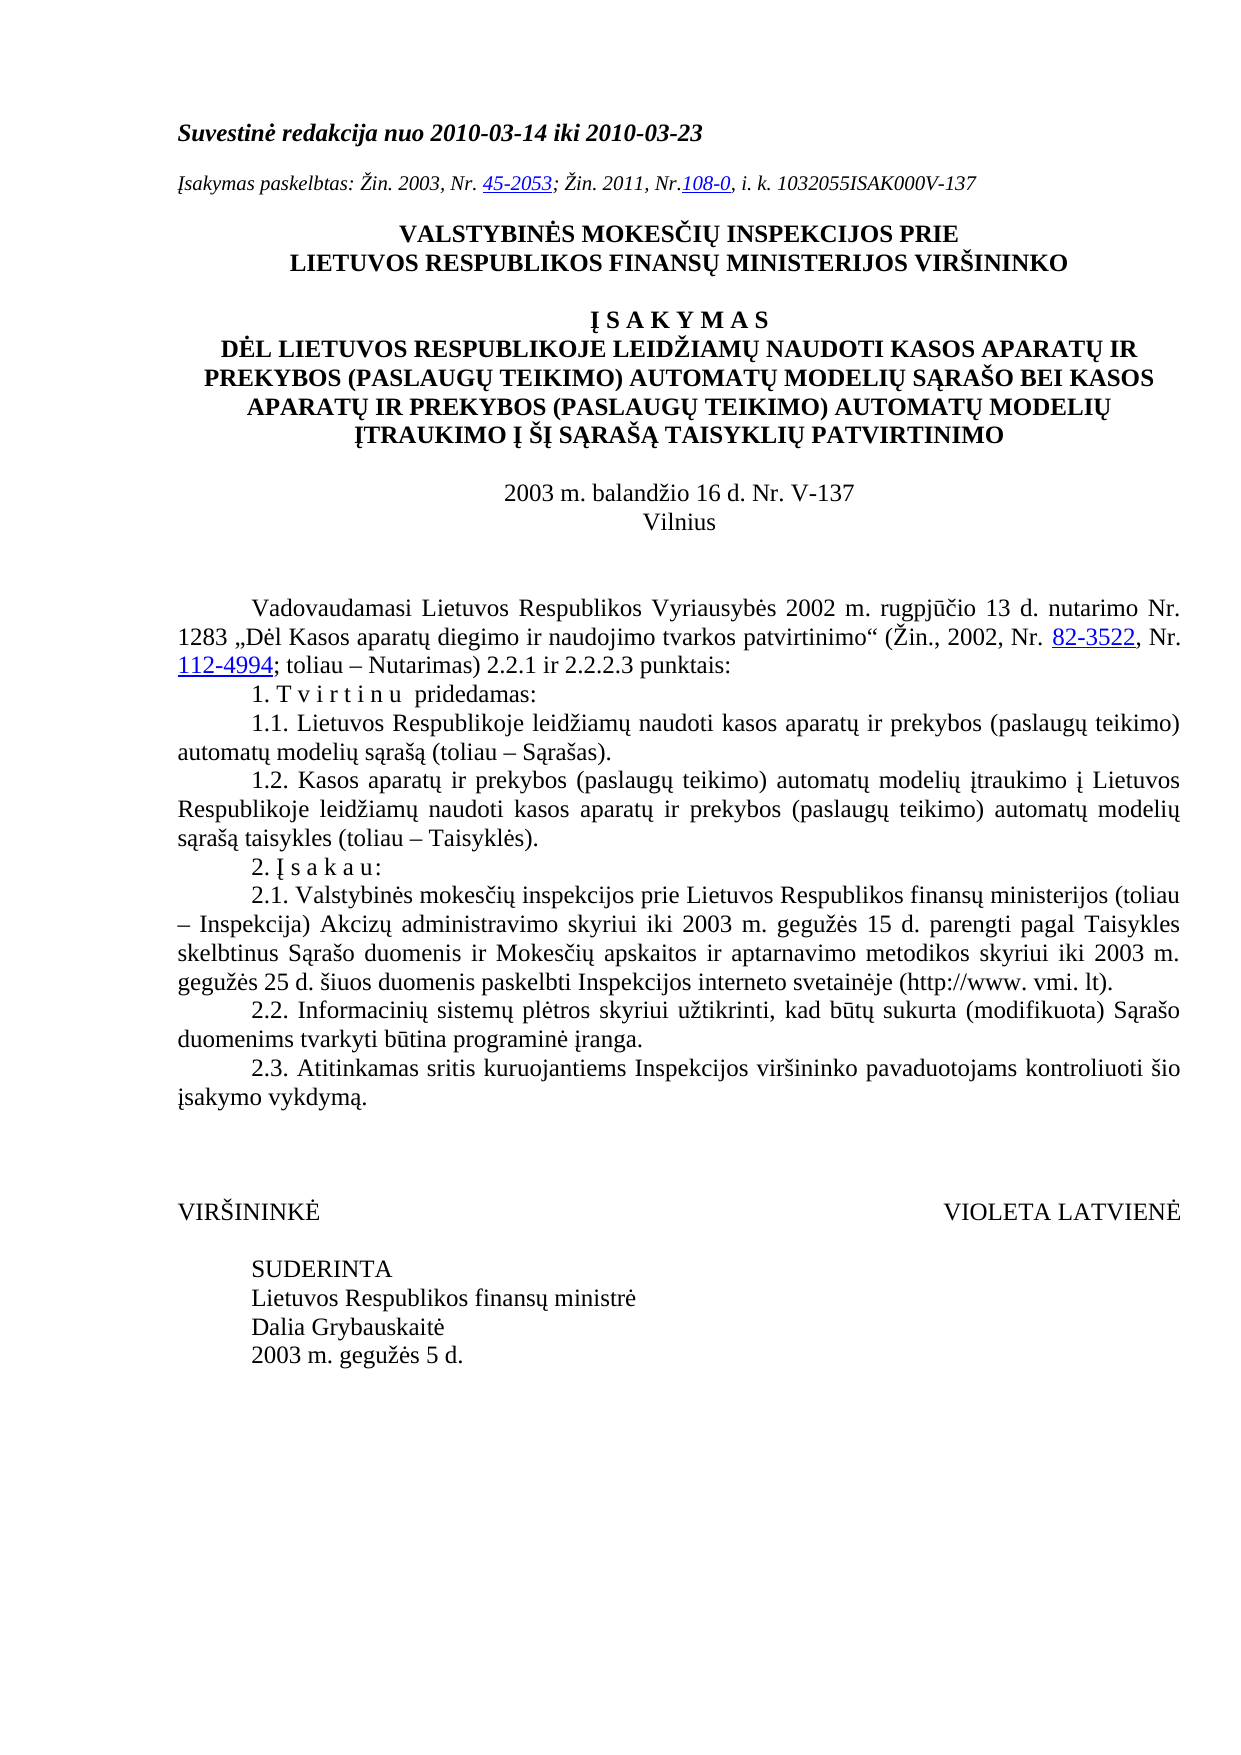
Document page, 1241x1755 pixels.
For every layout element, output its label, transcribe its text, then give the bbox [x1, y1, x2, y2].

text 1. Tvirtinu pridedamas: [177, 679, 1181, 708]
text 2.3. Atitinkamas sritis kuruojantiems Inspekcijos viršininko pavaduotojams kontroliuoti šio įsakymo vykdymą. [177, 1053, 1181, 1110]
text 2.1. Valstybinės mokesčių inspekcijos prie Lietuvos Respublikos finansų ministerijos (toliau – Inspekcija) Akcizų administravimo skyriui iki 2003 m. gegužės 15 d. parengti pagal Taisykles skelbtinus Sąrašo duomenis ir Mokesčių apskaitos ir aptarnavimo metodikos skyriui iki 2003 m. gegužės 25 d. šiuos duomenis paskelbti Inspekcijos interneto svetainėje (http://www. vmi. lt). [177, 880, 1181, 995]
text VIRŠININKĖ VIOLETA LATVIENĖ [177, 1197, 1181, 1225]
text DĖL LIETUVOS RESPUBLIKOJE LEIDŽIAMŲ NAUDOTI KASOS APARATŲ IR PREKYBOS (PASLAUGŲ TEIKIMO) AUTOMATŲ MODELIŲ SĄRAŠO BEI KASOS APARATŲ IR PREKYBOS (PASLAUGŲ TEIKIMO) AUTOMATŲ MODELIŲ ĮTRAUKIMO Į ŠĮ SĄRAŠĄ TAISYKLIŲ PATVIRTINIMO [177, 334, 1181, 449]
text 2.2. Informacinių sistemų plėtros skyriui užtikrinti, kad būtų sukurta (modifikuota) Sąrašo duomenims tvarkyti būtina programinė įranga. [177, 995, 1181, 1053]
text Įsakymas paskelbtas: Žin. 2003, Nr. 45-2053; Žin. 2011, Nr.108-0, i. k. 1032055ISAK000V-137 [177, 171, 1181, 195]
text 2003 m. gegužės 5 d. [177, 1340, 1181, 1369]
text Vilnius [177, 507, 1181, 535]
text SUDERINTA [177, 1254, 1181, 1283]
text VALSTYBINĖS MOKESČIŲ INSPEKCIJOS PRIE [177, 219, 1181, 248]
text 2003 m. balandžio 16 d. Nr. V-137 [177, 478, 1181, 507]
text LIETUVOS RESPUBLIKOS FINANSŲ MINISTERIJOS VIRŠININKO [177, 248, 1181, 277]
text Suvestinė redakcija nuo 2010-03-14 iki 2010-03-23 [177, 118, 1181, 147]
text 2.Įsakau: [177, 852, 1181, 880]
text Dalia Grybauskaitė [177, 1312, 1181, 1340]
text Vadovaudamasi Lietuvos Respublikos Vyriausybės 2002 m. rugpjūčio 13 d. nutarimo Nr. 1283 „Dėl Kasos aparatų diegimo ir naudojimo tvarkos patvirtinimo“ (Žin., 2002, Nr. 82-3522, Nr. 112-4994; toliau – Nutarimas) 2.2.1 ir 2.2.2.3 punktais: [177, 593, 1181, 679]
text 1.1. Lietuvos Respublikoje leidžiamų naudoti kasos aparatų ir prekybos (paslaugų teikimo) automatų modelių sąrašą (toliau – Sąrašas). [177, 708, 1181, 765]
text Į S A K Y M A S [177, 305, 1181, 334]
text 1.2. Kasos aparatų ir prekybos (paslaugų teikimo) automatų modelių įtraukimo į Lietuvos Respublikoje leidžiamų naudoti kasos aparatų ir prekybos (paslaugų teikimo) automatų modelių sąrašą taisykles (toliau – Taisyklės). [177, 765, 1181, 852]
text Lietuvos Respublikos finansų ministrė [177, 1283, 1181, 1312]
